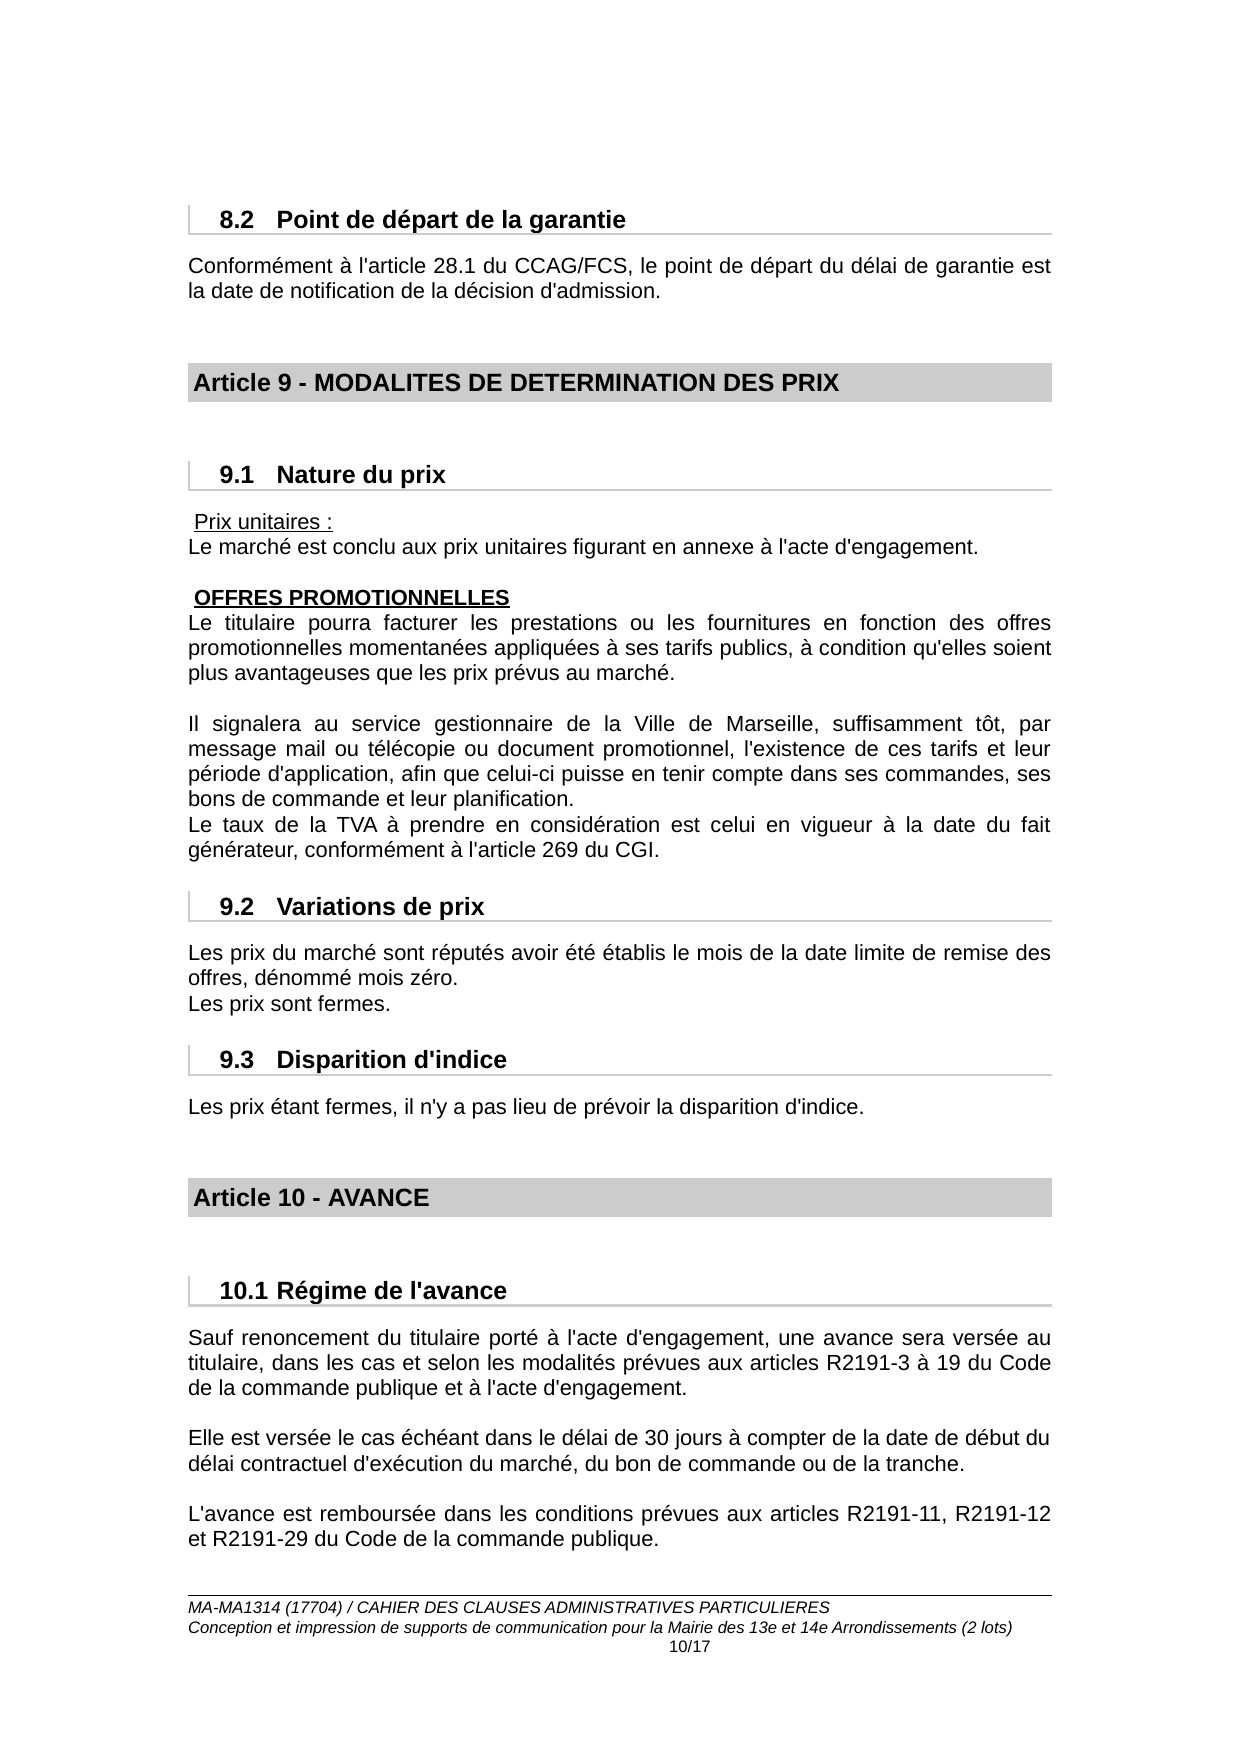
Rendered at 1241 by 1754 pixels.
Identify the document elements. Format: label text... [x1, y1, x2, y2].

text Sauf renoncement du titulaire porté à l'acte d'engagement, une avance sera versée au titulaire, dans les cas et selon les modalités prévues aux articles R2191-3 à 19 du Code de la commande publique et à l'acte d'engagement. [188, 1324, 1052, 1400]
text Le titulaire pourra facturer les prestations ou les fournitures en fonction des offres promotionnelles momentanées appliquées à ses tarifs publics, à condition qu'elles soient plus avantageuses que les prix prévus au marché. [188, 610, 1052, 686]
subtitle Nature du prix [190, 461, 1052, 489]
subtitle MODALITES DE DETERMINATION DES PRIX [190, 365, 1050, 399]
text L'avance est remboursée dans les conditions prévues aux articles R2191-11, R2191-12 et R2191-29 du Code de la commande publique. [188, 1501, 1052, 1551]
text Conformément à l'article 28.1 du CCAG/FCS, le point de départ du délai de garantie est la date de notification de la décision d'admission. [188, 253, 1052, 303]
text Le marché est conclu aux prix unitaires figurant en annexe à l'acte d'engagement. [188, 534, 1052, 559]
text Les prix sont fermes. [188, 990, 1052, 1016]
subtitle AVANCE [190, 1180, 1050, 1215]
text Il signalera au service gestionnaire de la Ville de Marseille, suffisamment tôt, par message mail ou télécopie ou document promotionnel, l'existence de ces tarifs et leur période d'application, afin que celui-ci puisse en tenir compte dans ses commandes, ses bons de commande et leur planification. [188, 711, 1052, 812]
subtitle Point de départ de la garantie [188, 204, 1052, 233]
subtitle Régime de l'avance [190, 1276, 1052, 1304]
text Les prix étant fermes, il n'y a pas lieu de prévoir la disparition d'indice. [188, 1094, 1052, 1119]
subtitle Disparition d'indice [190, 1045, 1052, 1074]
subtitle Variations de prix [190, 891, 1052, 920]
text OFFRES PROMOTIONNELLES [188, 585, 1052, 610]
text Le taux de la TVA à prendre en considération est celui en vigueur à la date du fait générateur, conformément à l'article 269 du CGI. [188, 812, 1052, 862]
text Prix unitaires : [188, 509, 1052, 534]
text Les prix du marché sont réputés avoir été établis le mois de la date limite de remise des offres, dénommé mois zéro. [188, 940, 1052, 990]
text Elle est versée le cas échéant dans le délai de 30 jours à compter de la date de début du délai contractuel d'exécution du marché, du bon de commande ou de la tranche. [188, 1425, 1052, 1476]
